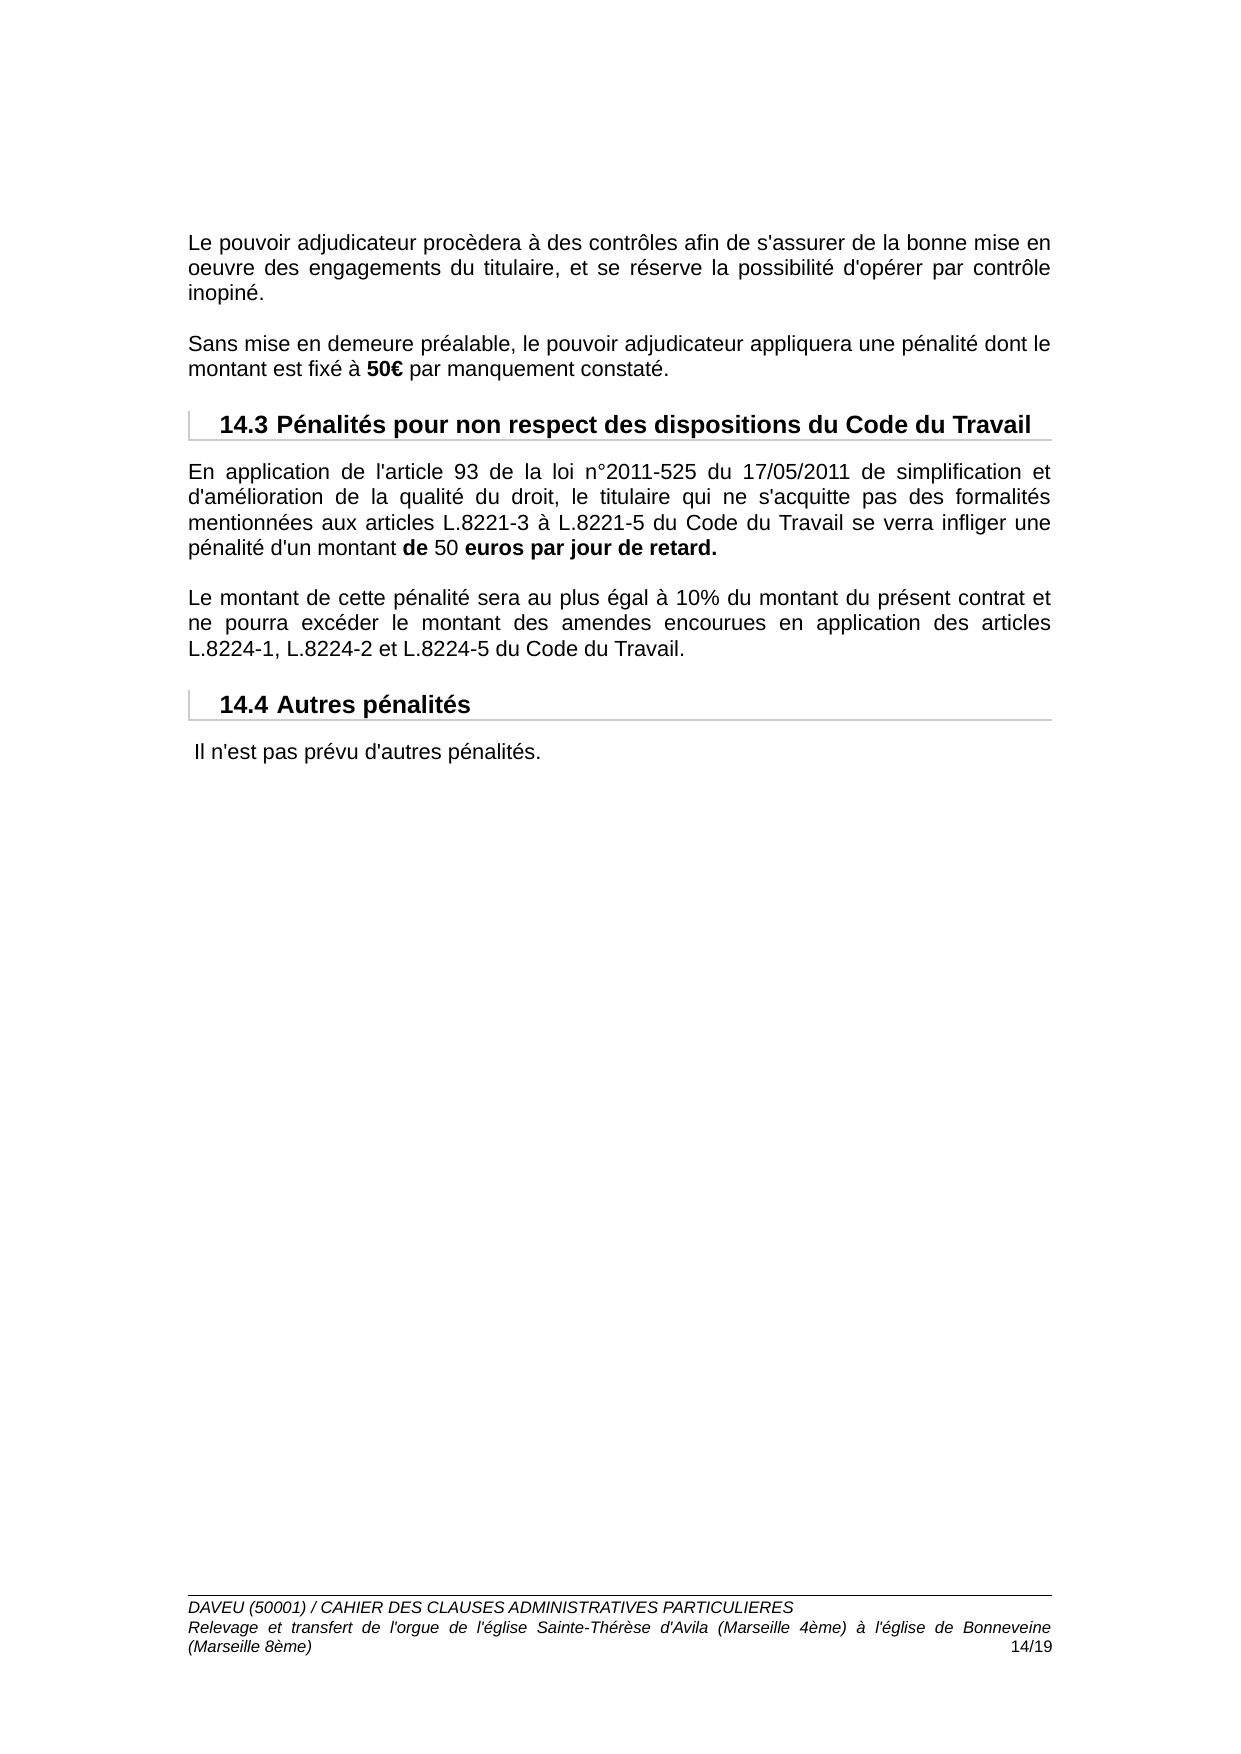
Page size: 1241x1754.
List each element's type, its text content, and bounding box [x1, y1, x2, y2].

text En application de l'article 93 de la loi n°2011-525 du 17/05/2011 de simplification et d'amélioration de la qualité du droit, le titulaire qui ne s'acquitte pas des formalités mentionnées aux articles L.8221-3 à L.8221-5 du Code du Travail se verra infliger une pénalité d'un montant de 50 euros par jour de retard. [188, 459, 1052, 560]
subtitle Autres pénalités [190, 690, 1052, 719]
text Le montant de cette pénalité sera au plus égal à 10% du montant du présent contrat et ne pourra excéder le montant des amendes encourues en application des articles L.8224-1, L.8224-2 et L.8224-5 du Code du Travail. [188, 585, 1052, 661]
text Le pouvoir adjudicateur procèdera à des contrôles afin de s'assurer de la bonne mise en oeuvre des engagements du titulaire, et se réserve la possibilité d'opérer par contrôle inopiné. [188, 230, 1052, 305]
text Sans mise en demeure préalable, le pouvoir adjudicateur appliquera une pénalité dont le montant est fixé à 50€ par manquement constaté. [188, 331, 1052, 381]
text Il n'est pas prévu d'autres pénalités. [188, 739, 1052, 764]
subtitle Pénalités pour non respect des dispositions du Code du Travail [190, 411, 1052, 439]
